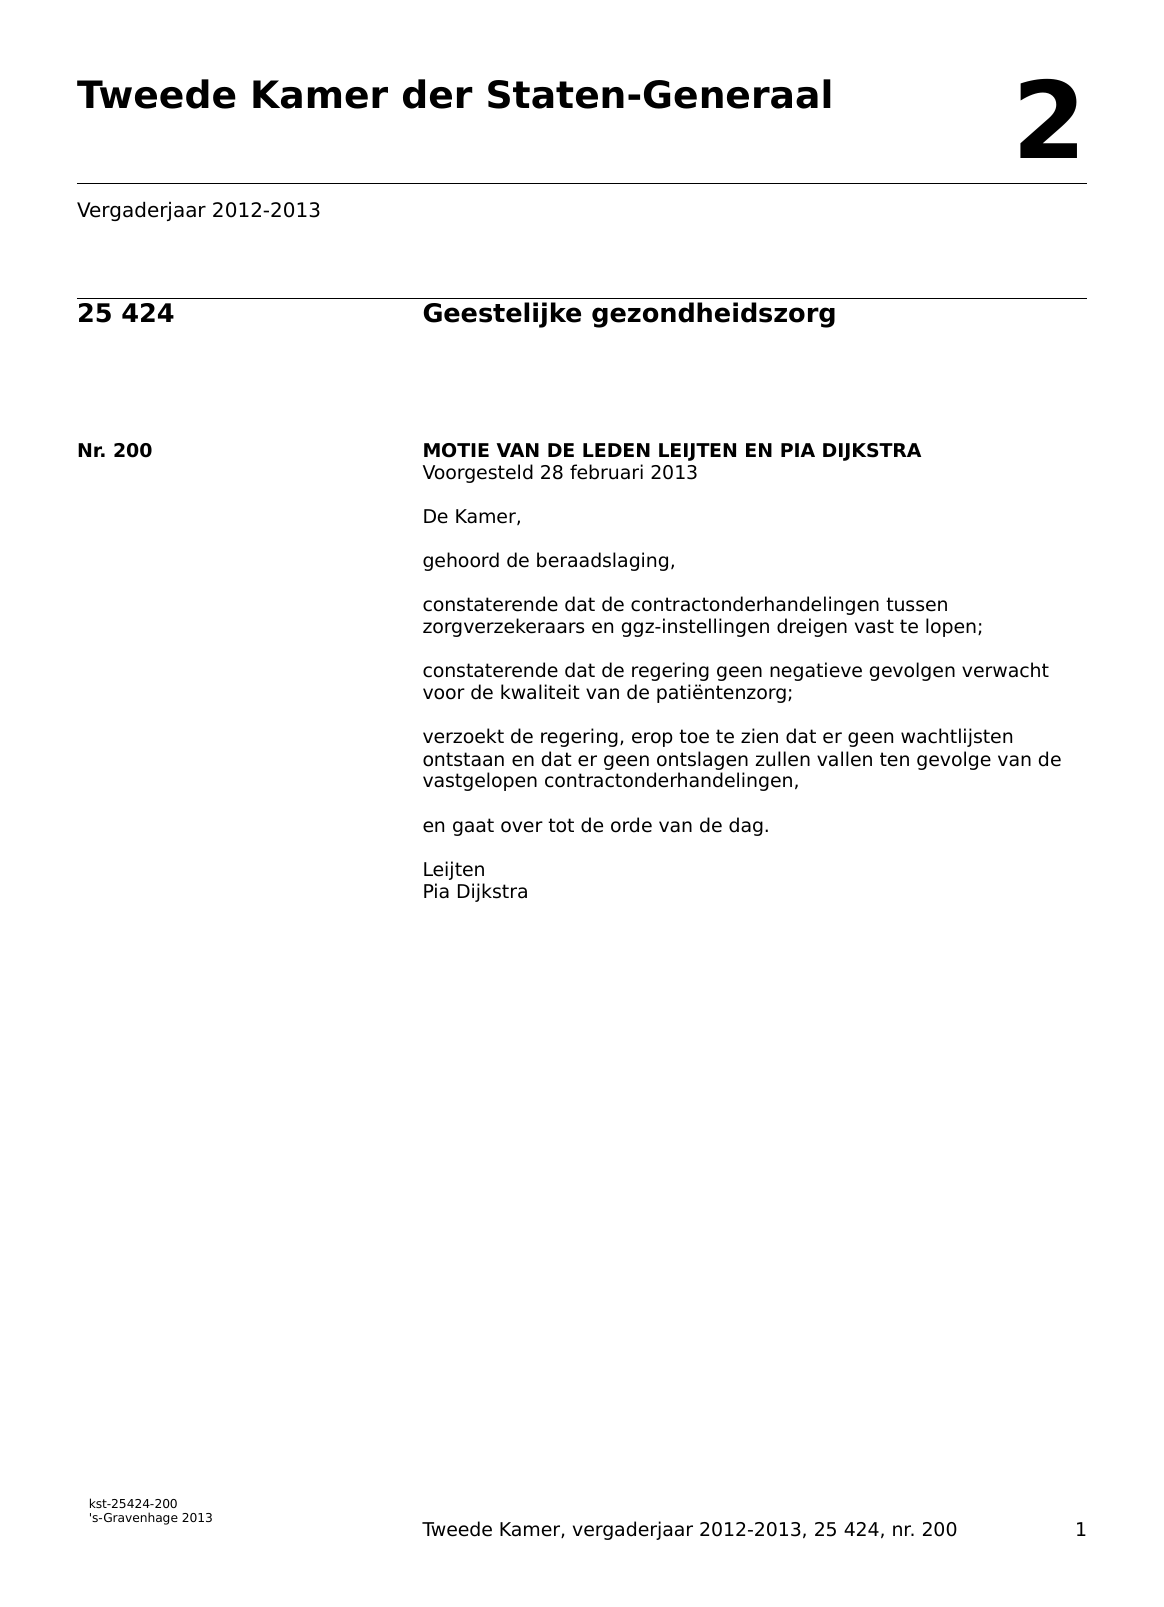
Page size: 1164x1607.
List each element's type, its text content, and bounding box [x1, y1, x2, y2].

subtitle Nr. 200 MOTIE VAN DE LEDEN LEIJTEN EN PIA DIJKSTRA [77, 440, 1087, 462]
text Voorgesteld 28 februari 2013 [422, 462, 1087, 484]
text Leijten [422, 859, 1087, 881]
text De Kamer, [422, 506, 1087, 528]
table_cell Vergaderjaar 2012-2013 [77, 184, 1087, 298]
text constaterende dat de contractonderhandelingen tussen zorgverzekeraars en ggz-instellingen dreigen vast te lopen; [422, 594, 1087, 638]
table_header Tweede Kamer der Staten-Generaal [77, 59, 886, 183]
text verzoekt de regering, erop toe te zien dat er geen wachtlijsten ontstaan en dat er geen ontslagen zullen vallen ten gevolge van de vastgelopen contractonderhandelingen, [422, 726, 1087, 792]
text 's-Gravenhage 2013 [88, 1511, 323, 1525]
text kst-25424-200 [88, 1497, 323, 1511]
text gehoord de beraadslaging, [422, 550, 1087, 572]
text constaterende dat de regering geen negatieve gevolgen verwacht voor de kwaliteit van de patiëntenzorg; [422, 660, 1087, 704]
text en gaat over tot de orde van de dag. [422, 814, 1087, 837]
text Pia Dijkstra [422, 881, 1087, 903]
table_header 2 [886, 59, 1087, 183]
subtitle 25 424 Geestelijke gezondheidszorg [77, 299, 1087, 329]
